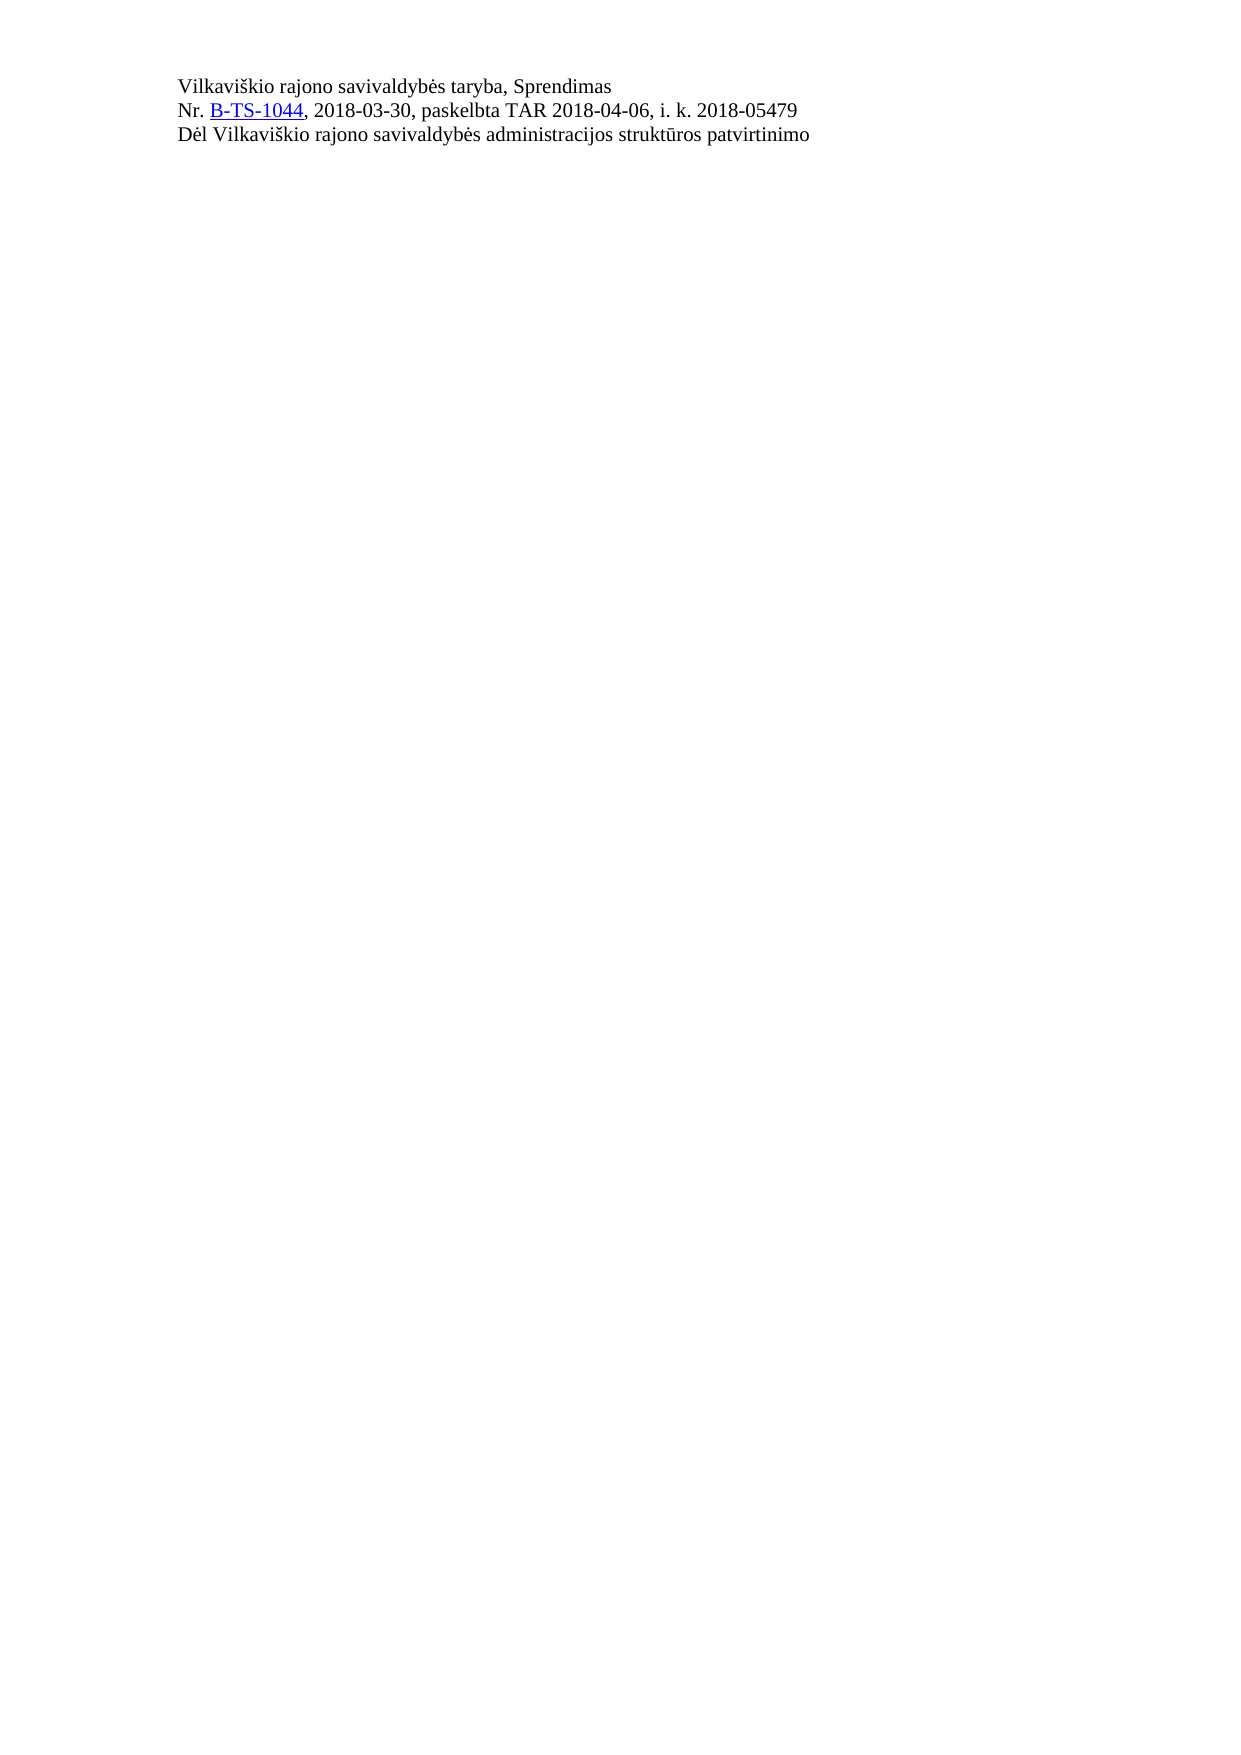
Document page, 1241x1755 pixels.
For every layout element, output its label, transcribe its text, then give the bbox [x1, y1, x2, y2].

text Vilkaviškio rajono savivaldybės taryba, Sprendimas [177, 74, 1181, 98]
text Nr. B-TS-1044, 2018-03-30, paskelbta TAR 2018-04-06, i. k. 2018-05479 [177, 98, 1181, 122]
text Dėl Vilkaviškio rajono savivaldybės administracijos struktūros patvirtinimo [177, 122, 1181, 146]
